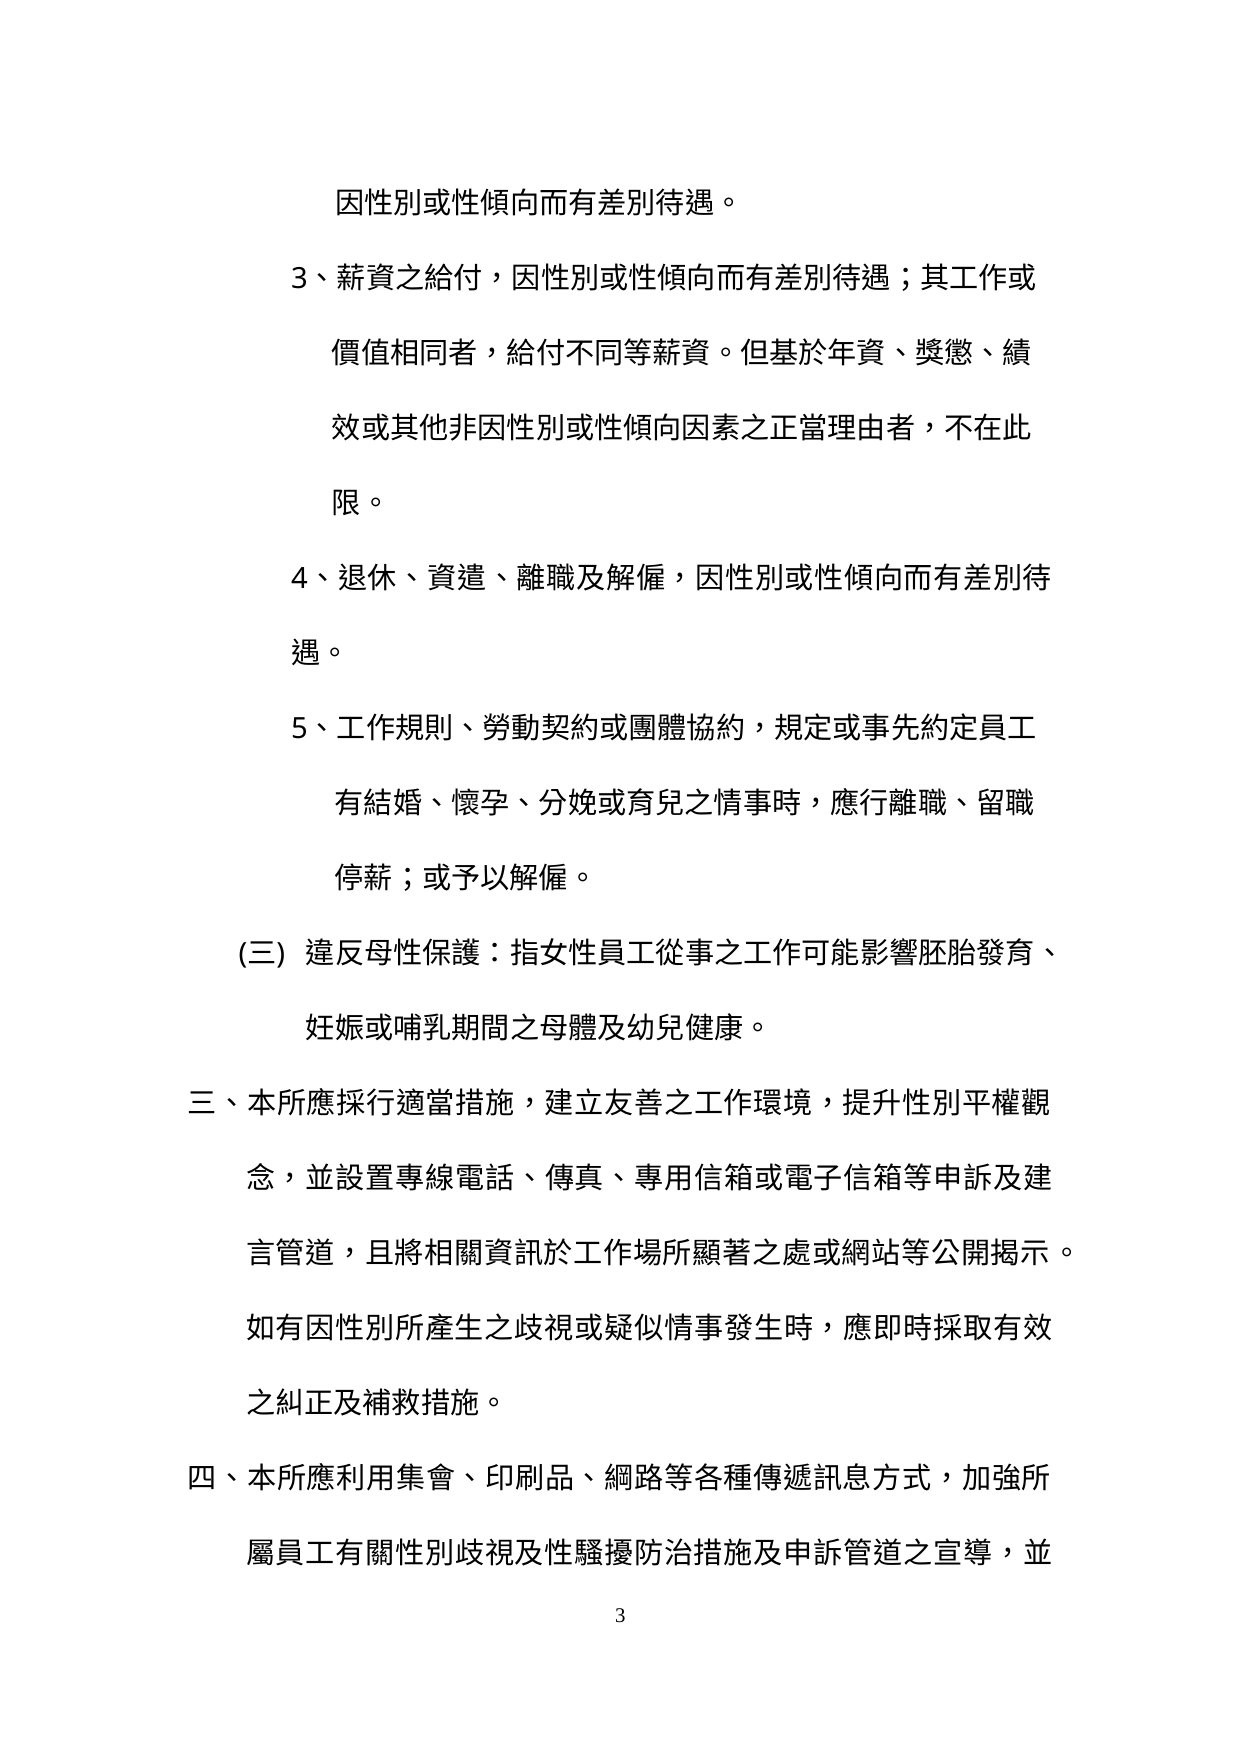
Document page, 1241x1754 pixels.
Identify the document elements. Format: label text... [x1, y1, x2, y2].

text 5、工作規則、勞動契約或團體協約，規定或事先約定員工有結婚、懷孕、分娩或育兒之情事時，應行離職、留職停薪；或予以解僱。 [291, 689, 1053, 914]
text 2、舉辦或提供各項福利措施、教育、訓練或其他類似活動，因性別或性傾向而有差別待遇。 [291, 164, 1053, 239]
text 3、薪資之給付，因性別或性傾向而有差別待遇；其工作或價值相同者，給付不同等薪資。但基於年資、獎懲、績效或其他非因性別或性傾向因素之正當理由者，不在此限。 [291, 239, 1053, 539]
list 違反母性保護：指女性員工從事之工作可能影響胚胎發育、妊娠或哺乳期間之母體及幼兒健康。 [238, 914, 1053, 1064]
text 四、本所應利用集會、印刷品、綱路等各種傳遞訊息方式，加強所屬員工有關性別歧視及性騷擾防治措施及申訴管道之宣導，並 [187, 1439, 1053, 1589]
text 4、退休、資遣、離職及解僱，因性別或性傾向而有差別待遇。 [291, 539, 1053, 689]
text 三、本所應採行適當措施，建立友善之工作環境，提升性別平權觀念，並設置專線電話、傳真、專用信箱或電子信箱等申訴及建言管道，且將相關資訊於工作場所顯著之處或網站等公開揭示。如有因性別所產生之歧視或疑似情事發生時，應即時採取有效之糾正及補救措施。 [187, 1064, 1053, 1439]
